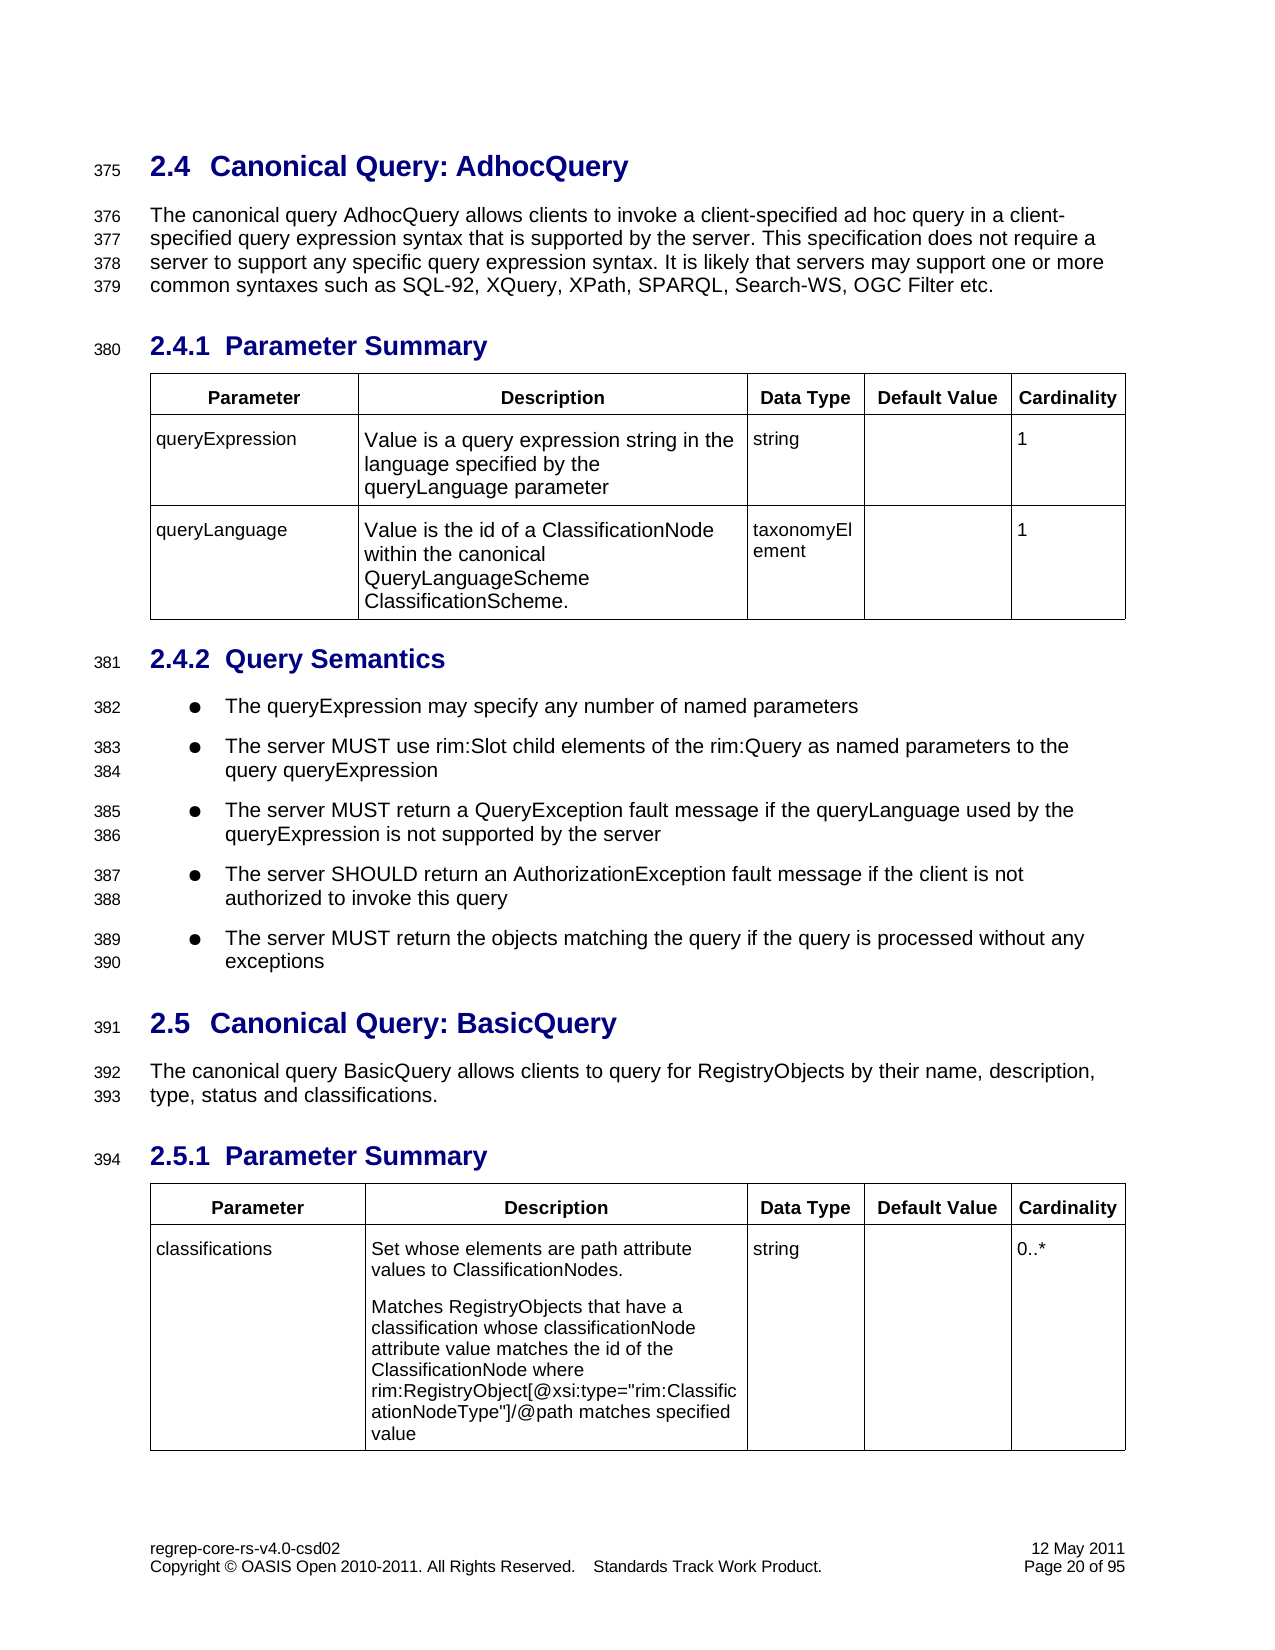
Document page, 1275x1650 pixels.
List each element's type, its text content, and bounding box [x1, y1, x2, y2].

table_header Data Type [748, 1184, 864, 1224]
table_cell 1 [1012, 506, 1125, 619]
table_cell Value is the id of a ClassificationNode within the canonical QueryLanguageScheme ClassificationScheme. [359, 506, 747, 619]
table_cell Set whose elements are path attribute values to ClassificationNodes. Matches RegistryObjects that have a classification whose classificationNode attribute value matches the id of the ClassificationNode where rim:RegistryObject[@xsi:type="rim:ClassificationNodeType"]/@path matches specified value [366, 1225, 747, 1450]
list The queryExpression may specify any number of named parameters [187, 695, 1125, 718]
table_header Default Value [865, 1184, 1011, 1224]
list The server MUST use rim:Slot child elements of the rim:Query as named parameters to the query queryExpression [187, 735, 1125, 782]
list The server MUST return the objects matching the query if the query is processed without any exceptions [187, 926, 1125, 973]
table_cell queryLanguage [151, 506, 358, 619]
subtitle Parameter Summary [150, 331, 1125, 361]
table_cell 0..* [1012, 1225, 1125, 1450]
subtitle Parameter Summary [150, 1140, 1125, 1170]
subtitle Query Semantics [150, 644, 1125, 674]
text The canonical query BasicQuery allows clients to query for RegistryObjects by their name, description, type, status and classifications. [150, 1060, 1125, 1107]
table_cell classifications [151, 1225, 365, 1450]
table_header Cardinality [1012, 1184, 1125, 1224]
table_cell [865, 415, 1011, 505]
table_cell string [748, 1225, 864, 1450]
text The canonical query AdhocQuery allows clients to invoke a client-specified ad hoc query in a client-specified query expression syntax that is supported by the server. This specification does not require a server to support any specific query expression syntax. It is likely that servers may support one or more common syntaxes such as SQL-92, XQuery, XPath, SPARQL, Search-WS, OGC Filter etc. [150, 203, 1125, 297]
list The server SHOULD return an AuthorizationException fault message if the client is not authorized to invoke this query [187, 862, 1125, 909]
table_header Parameter [151, 374, 358, 414]
table_cell 1 [1012, 415, 1125, 505]
table_cell queryExpression [151, 415, 358, 505]
table_header Description [366, 1184, 747, 1224]
list The server MUST return a QueryException fault message if the queryLanguage used by the queryExpression is not supported by the server [187, 799, 1125, 846]
table_cell [865, 1225, 1011, 1450]
table_header Data Type [748, 374, 864, 414]
subtitle Canonical Query: AdhocQuery [150, 150, 1125, 182]
table_cell Value is a query expression string in the language specified by the queryLanguage parameter [359, 415, 747, 505]
table_header Cardinality [1012, 374, 1125, 414]
subtitle Canonical Query: BasicQuery [150, 1007, 1125, 1039]
table_cell string [748, 415, 864, 505]
table_cell [865, 506, 1011, 619]
table_header Description [359, 374, 747, 414]
table_cell taxonomyElement [748, 506, 864, 619]
table_header Parameter [151, 1184, 365, 1224]
table_header Default Value [865, 374, 1011, 414]
